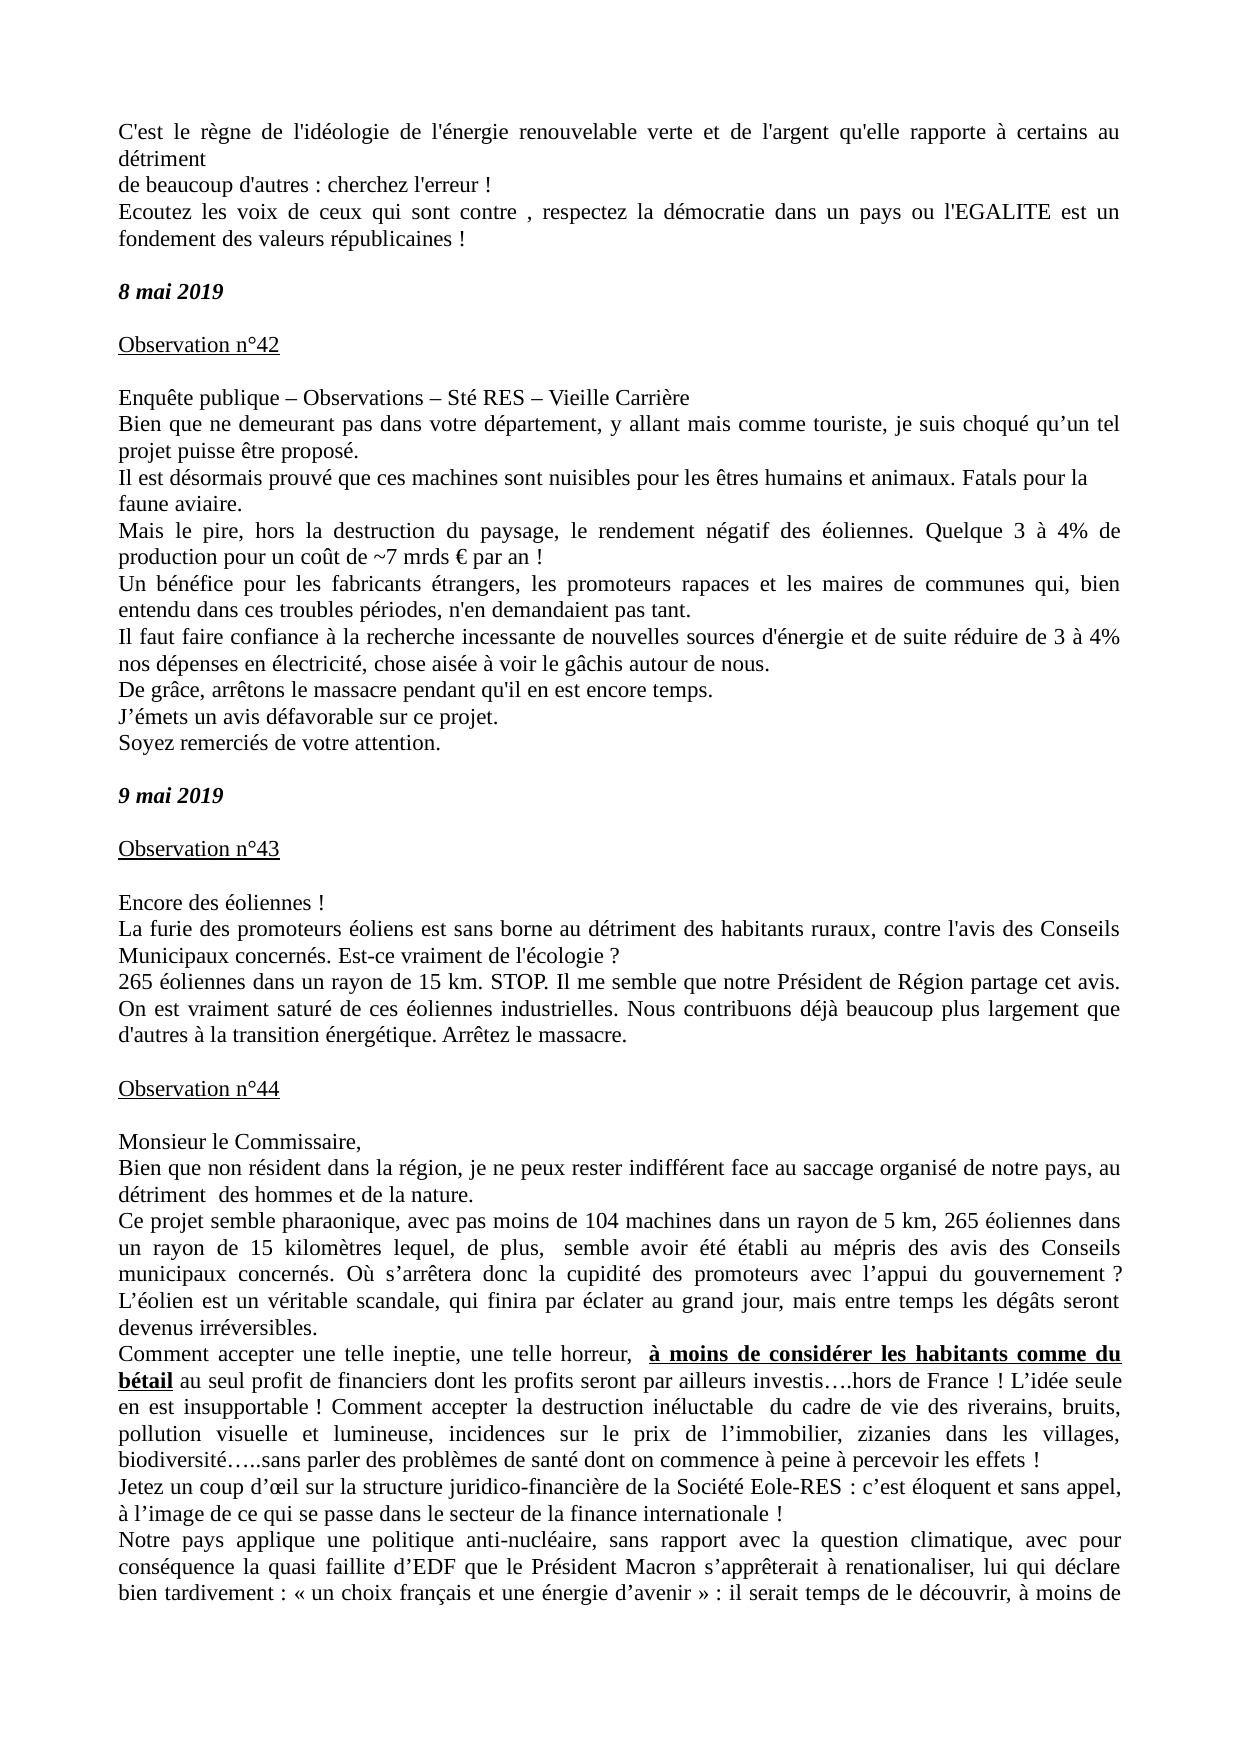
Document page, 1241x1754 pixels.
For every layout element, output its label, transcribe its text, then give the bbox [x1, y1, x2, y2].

text C'est le règne de l'idéologie de l'énergie renouvelable verte et de l'argent qu'elle rapporte à certains au détriment [118, 118, 1122, 171]
text faune aviaire. [118, 490, 1122, 517]
text Enquête publique – Observations – Sté RES – Vieille Carrière [118, 384, 1122, 410]
text J’émets un avis défavorable sur ce projet. [118, 702, 1122, 729]
text Un bénéfice pour les fabricants étrangers, les promoteurs rapaces et les maires de communes qui, bien entendu dans ces troubles périodes, n'en demandaient pas tant. [118, 570, 1122, 623]
text de beaucoup d'autres : cherchez l'erreur ! [118, 171, 1122, 198]
text Bien que ne demeurant pas dans votre département, y allant mais comme touriste, je suis choqué qu’un tel projet puisse être proposé. [118, 410, 1122, 463]
text Ce projet semble pharaonique, avec pas moins de 104 machines dans un rayon de 5 km, 265 éoliennes dans un rayon de 15 kilomètres lequel, de plus, semble avoir été établi au mépris des avis des Conseils municipaux concernés. Où s’arrêtera donc la cupidité des promoteurs avec l’appui du gouvernement ? L’éolien est un véritable scandale, qui finira par éclater au grand jour, mais entre temps les dégâts seront devenus irréversibles. [118, 1207, 1122, 1340]
text 265 éoliennes dans un rayon de 15 km. STOP. Il me semble que notre Président de Région partage cet avis. On est vraiment saturé de ces éoliennes industrielles. Nous contribuons déjà beaucoup plus largement que d'autres à la transition énergétique. Arrêtez le massacre. [118, 968, 1122, 1048]
text Monsieur le Commissaire, [118, 1127, 1122, 1154]
text Observation n°42 [118, 331, 1122, 357]
text De grâce, arrêtons le massacre pendant qu'il en est encore temps. [118, 676, 1122, 702]
text Mais le pire, hors la destruction du paysage, le rendement négatif des éoliennes. Quelque 3 à 4% de production pour un coût de ~7 mrds € par an ! [118, 517, 1122, 570]
text La furie des promoteurs éoliens est sans borne au détriment des habitants ruraux, contre l'avis des Conseils Municipaux concernés. Est-ce vraiment de l'écologie ? [118, 915, 1122, 968]
text 8 mai 2019 [118, 277, 1122, 304]
text Soyez remerciés de votre attention. [118, 729, 1122, 756]
text Notre pays applique une politique anti-nucléaire, sans rapport avec la question climatique, avec pour conséquence la quasi faillite d’EDF que le Président Macron s’apprêterait à renationaliser, lui qui déclare bien tardivement : « un choix français et une énergie d’avenir » : il serait temps de le découvrir, à moins de [118, 1526, 1122, 1606]
text Jetez un coup d’œil sur la structure juridico-financière de la Société Eole-RES : c’est éloquent et sans appel, à l’image de ce qui se passe dans le secteur de la finance internationale ! [118, 1473, 1122, 1526]
text Il est désormais prouvé que ces machines sont nuisibles pour les êtres humains et animaux. Fatals pour la [118, 463, 1122, 490]
text Bien que non résident dans la région, je ne peux rester indifférent face au saccage organisé de notre pays, au détriment des hommes et de la nature. [118, 1154, 1122, 1207]
text Ecoutez les voix de ceux qui sont contre , respectez la démocratie dans un pays ou l'EGALITE est un fondement des valeurs républicaines ! [118, 198, 1122, 251]
text Comment accepter une telle ineptie, une telle horreur, à moins de considérer les habitants comme du bétail au seul profit de financiers dont les profits seront par ailleurs investis….hors de France ! L’idée seule en est insupportable ! Comment accepter la destruction inéluctable du cadre de vie des riverains, bruits, pollution visuelle et lumineuse, incidences sur le prix de l’immobilier, zizanies dans les villages, biodiversité…..sans parler des problèmes de santé dont on commence à peine à percevoir les effets ! [118, 1340, 1122, 1473]
text Il faut faire confiance à la recherche incessante de nouvelles sources d'énergie et de suite réduire de 3 à 4% nos dépenses en électricité, chose aisée à voir le gâchis autour de nous. [118, 623, 1122, 676]
text Observation n°44 [118, 1074, 1122, 1101]
text Encore des éoliennes ! [118, 888, 1122, 915]
text 9 mai 2019 [118, 782, 1122, 809]
text Observation n°43 [118, 835, 1122, 862]
